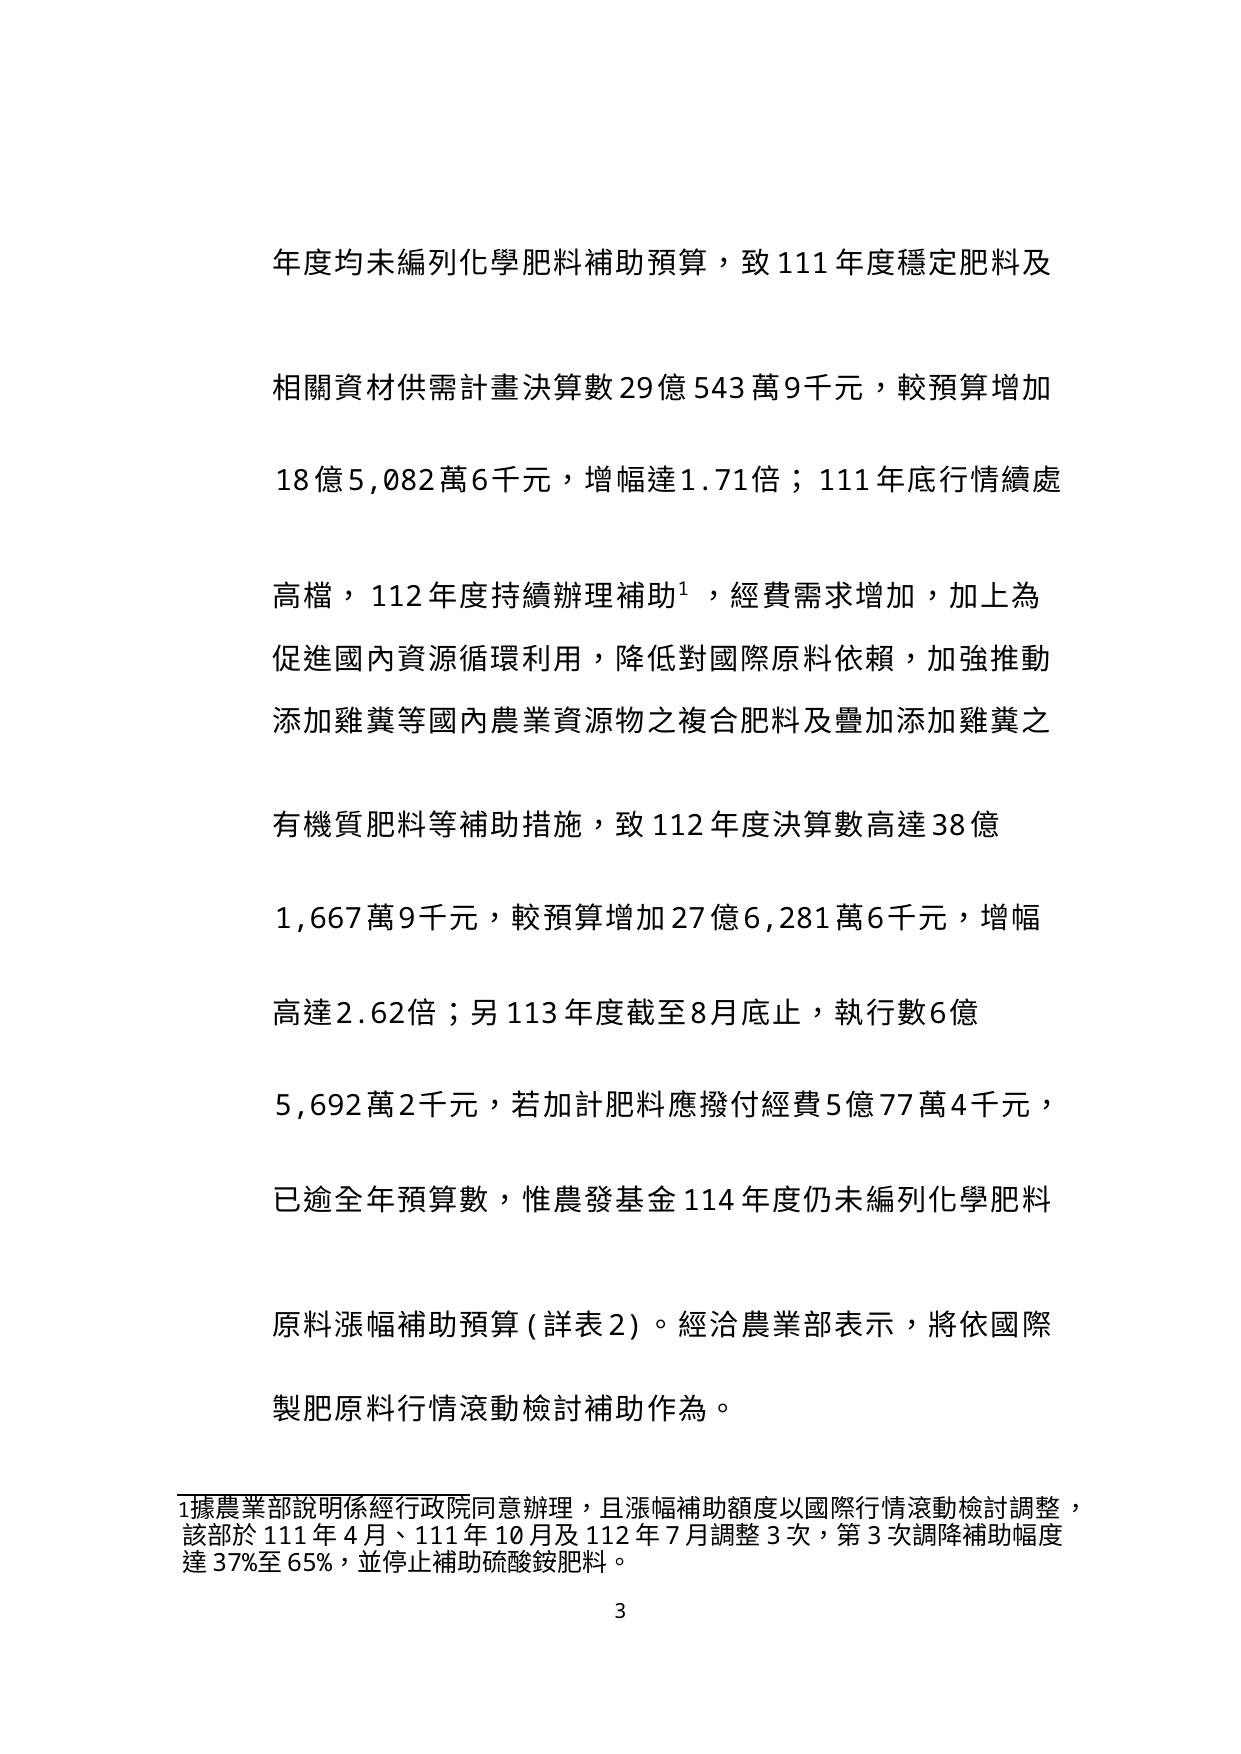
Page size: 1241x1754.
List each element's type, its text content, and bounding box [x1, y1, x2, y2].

text 據農業部說明係經行政院同意辦理，且漲幅補助額度以國際行情滾動檢討調整，該部於111年4月、111年10月及112年7月調整3次，第3次調降補助幅度達37%至65%，並停止補助硫酸銨肥料。 [177, 1496, 1063, 1577]
text 年度均未編列化學肥料補助預算，致111年度穩定肥料及相關資材供需計畫決算數29億543萬9千元，較預算增加18億5,082萬6千元，增幅達1.71倍；111年底行情續處高檔，112年度持續辦理補助，經費需求增加，加上為促進國內資源循環利用，降低對國際原料依賴，加強推動添加雞糞等國內農業資源物之複合肥料及疊加添加雞糞之有機質肥料等補助措施，致112年度決算數高達38億1,667萬9千元，較預算增加27億6,281萬6千元，增幅高達2.62倍；另113年度截至8月底止，執行數6億5,692萬2千元，若加計肥料應撥付經費5億77萬4千元，已逾全年預算數，惟農發基金114年度仍未編列化學肥料原料漲幅補助預算(詳表2)。經洽農業部表示，將依國際製肥原料行情滾動檢討補助作為。 [266, 177, 1063, 1427]
